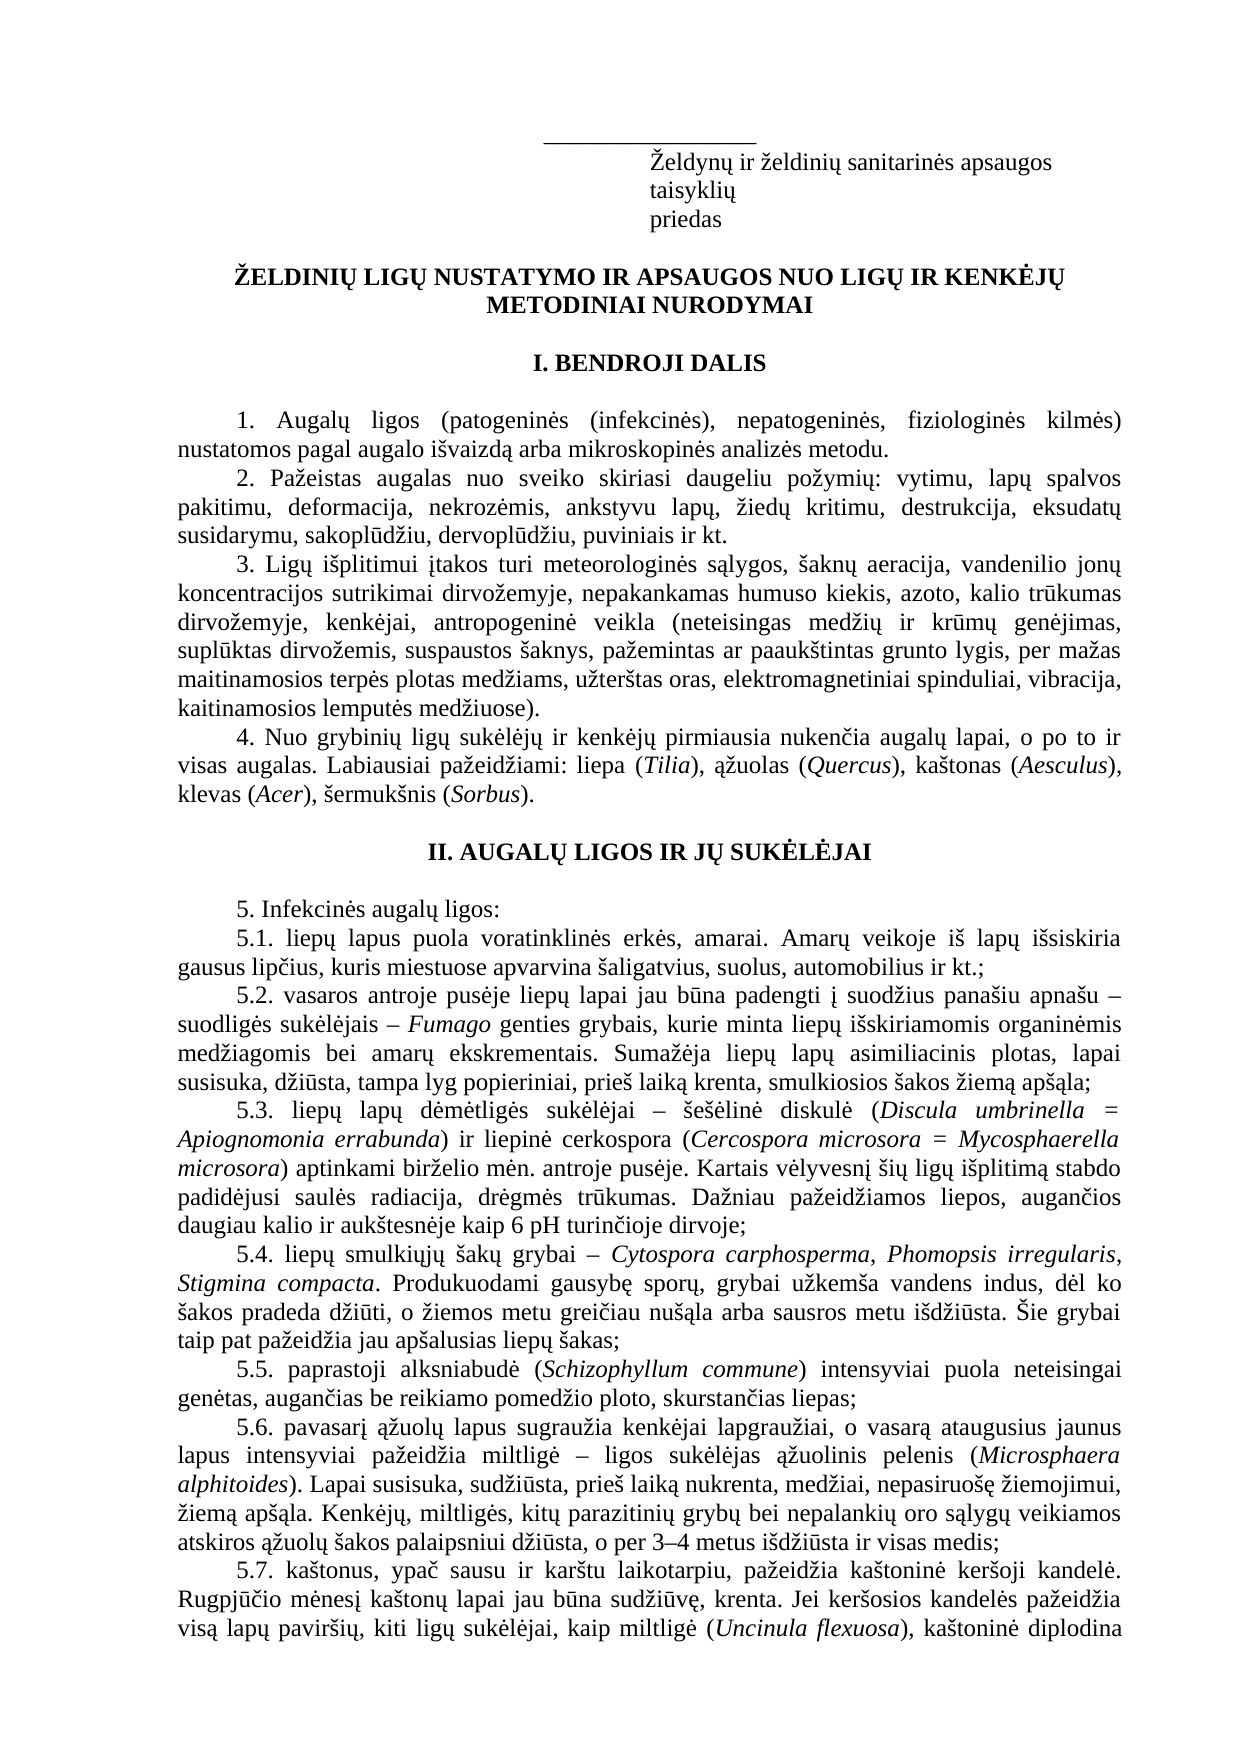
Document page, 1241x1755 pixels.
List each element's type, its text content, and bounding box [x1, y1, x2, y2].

text 4. Nuo grybinių ligų sukėlėjų ir kenkėjų pirmiausia nukenčia augalų lapai, o po to ir visas augalas. Labiausiai pažeidžiami: liepa (Tilia), ąžuolas (Quercus), kaštonas (Aesculus), klevas (Acer), šermukšnis (Sorbus). [177, 722, 1122, 808]
text ŽELDINIŲ LIGŲ NUSTATYMO IR APSAUGOS NUO LIGŲ IR KENKĖJŲ METODINIAI NURODYMAI [177, 262, 1122, 319]
text 5.6. pavasarį ąžuolų lapus sugraužia kenkėjai lapgraužiai, o vasarą ataugusius jaunus lapus intensyviai pažeidžia miltligė – ligos sukėlėjas ąžuolinis pelenis (Microsphaera alphitoides). Lapai susisuka, sudžiūsta, prieš laiką nukrenta, medžiai, nepasiruošę žiemojimui, žiemą apšąla. Kenkėjų, miltligės, kitų parazitinių grybų bei nepalankių oro sąlygų veikiamos atskiros ąžuolų šakos palaipsniui džiūsta, o per 3–4 metus išdžiūsta ir visas medis; [177, 1412, 1122, 1556]
text 5.1. liepų lapus puola voratinklinės erkės, amarai. Amarų veikoje iš lapų išsiskiria gausus lipčius, kuris miestuose apvarvina šaligatvius, suolus, automobilius ir kt.; [177, 923, 1122, 981]
text 1. Augalų ligos (patogeninės (infekcinės), nepatogeninės, fiziologinės kilmės) nustatomos pagal augalo išvaizdą arba mikroskopinės analizės metodu. [177, 406, 1122, 463]
text 5. Infekcinės augalų ligos: [177, 894, 1122, 923]
text 2. Pažeistas augalas nuo sveiko skiriasi daugeliu požymių: vytimu, lapų spalvos pakitimu, deformacija, nekrozėmis, ankstyvu lapų, žiedų kritimu, destrukcija, eksudatų susidarymu, sakoplūdžiu, dervoplūdžiu, puviniais ir kt. [177, 463, 1122, 549]
text 5.5. paprastoji alksniabudė (Schizophyllum commune) intensyviai puola neteisingai genėtas, augančias be reikiamo pomedžio ploto, skurstančias liepas; [177, 1354, 1122, 1412]
text 5.3. liepų lapų dėmėtligės sukėlėjai – šešėlinė diskulė (Discula umbrinella = Apiognomonia errabunda) ir liepinė cerkospora (Cercospora microsora = Mycosphaerella microsora) aptinkami birželio mėn. antroje pusėje. Kartais vėlyvesnį šių ligų išplitimą stabdo padidėjusi saulės radiacija, drėgmės trūkumas. Dažniau pažeidžiamos liepos, augančios daugiau kalio ir aukštesnėje kaip 6 pH turinčioje dirvoje; [177, 1096, 1122, 1239]
text II. AUGALŲ LIGOS IR JŲ SUKĖLĖJAI [177, 837, 1122, 866]
text 5.2. vasaros antroje pusėje liepų lapai jau būna padengti į suodžius panašiu apnašu – suodligės sukėlėjais – Fumago genties grybais, kurie minta liepų išskiriamomis organinėmis medžiagomis bei amarų ekskrementais. Sumažėja liepų lapų asimiliacinis plotas, lapai susisuka, džiūsta, tampa lyg popieriniai, prieš laiką krenta, smulkiosios šakos žiemą apšąla; [177, 981, 1122, 1096]
text _________________ [177, 118, 1122, 147]
text 5.4. liepų smulkiųjų šakų grybai – Cytospora carphosperma, Phomopsis irregularis, Stigmina compacta. Produkuodami gausybę sporų, grybai užkemša vandens indus, dėl ko šakos pradeda džiūti, o žiemos metu greičiau nušąla arba sausros metu išdžiūsta. Šie grybai taip pat pažeidžia jau apšalusias liepų šakas; [177, 1239, 1122, 1354]
text I. BENDROJI DALIS [177, 348, 1122, 377]
text Želdynų ir želdinių sanitarinės apsaugos taisyklių [649, 147, 1122, 204]
text 5.7. kaštonus, ypač sausu ir karštu laikotarpiu, pažeidžia kaštoninė keršoji kandelė. Rugpjūčio mėnesį kaštonų lapai jau būna sudžiūvę, krenta. Jei keršosios kandelės pažeidžia visą lapų paviršių, kiti ligų sukėlėjai, kaip miltligė (Uncinula flexuosa), kaštoninė diplodina [177, 1556, 1122, 1642]
text priedas [649, 204, 1122, 233]
text 3. Ligų išplitimui įtakos turi meteorologinės sąlygos, šaknų aeracija, vandenilio jonų koncentracijos sutrikimai dirvožemyje, nepakankamas humuso kiekis, azoto, kalio trūkumas dirvožemyje, kenkėjai, antropogeninė veikla (neteisingas medžių ir krūmų genėjimas, suplūktas dirvožemis, suspaustos šaknys, pažemintas ar paaukštintas grunto lygis, per mažas maitinamosios terpės plotas medžiams, užterštas oras, elektromagnetiniai spinduliai, vibracija, kaitinamosios lemputės medžiuose). [177, 549, 1122, 722]
